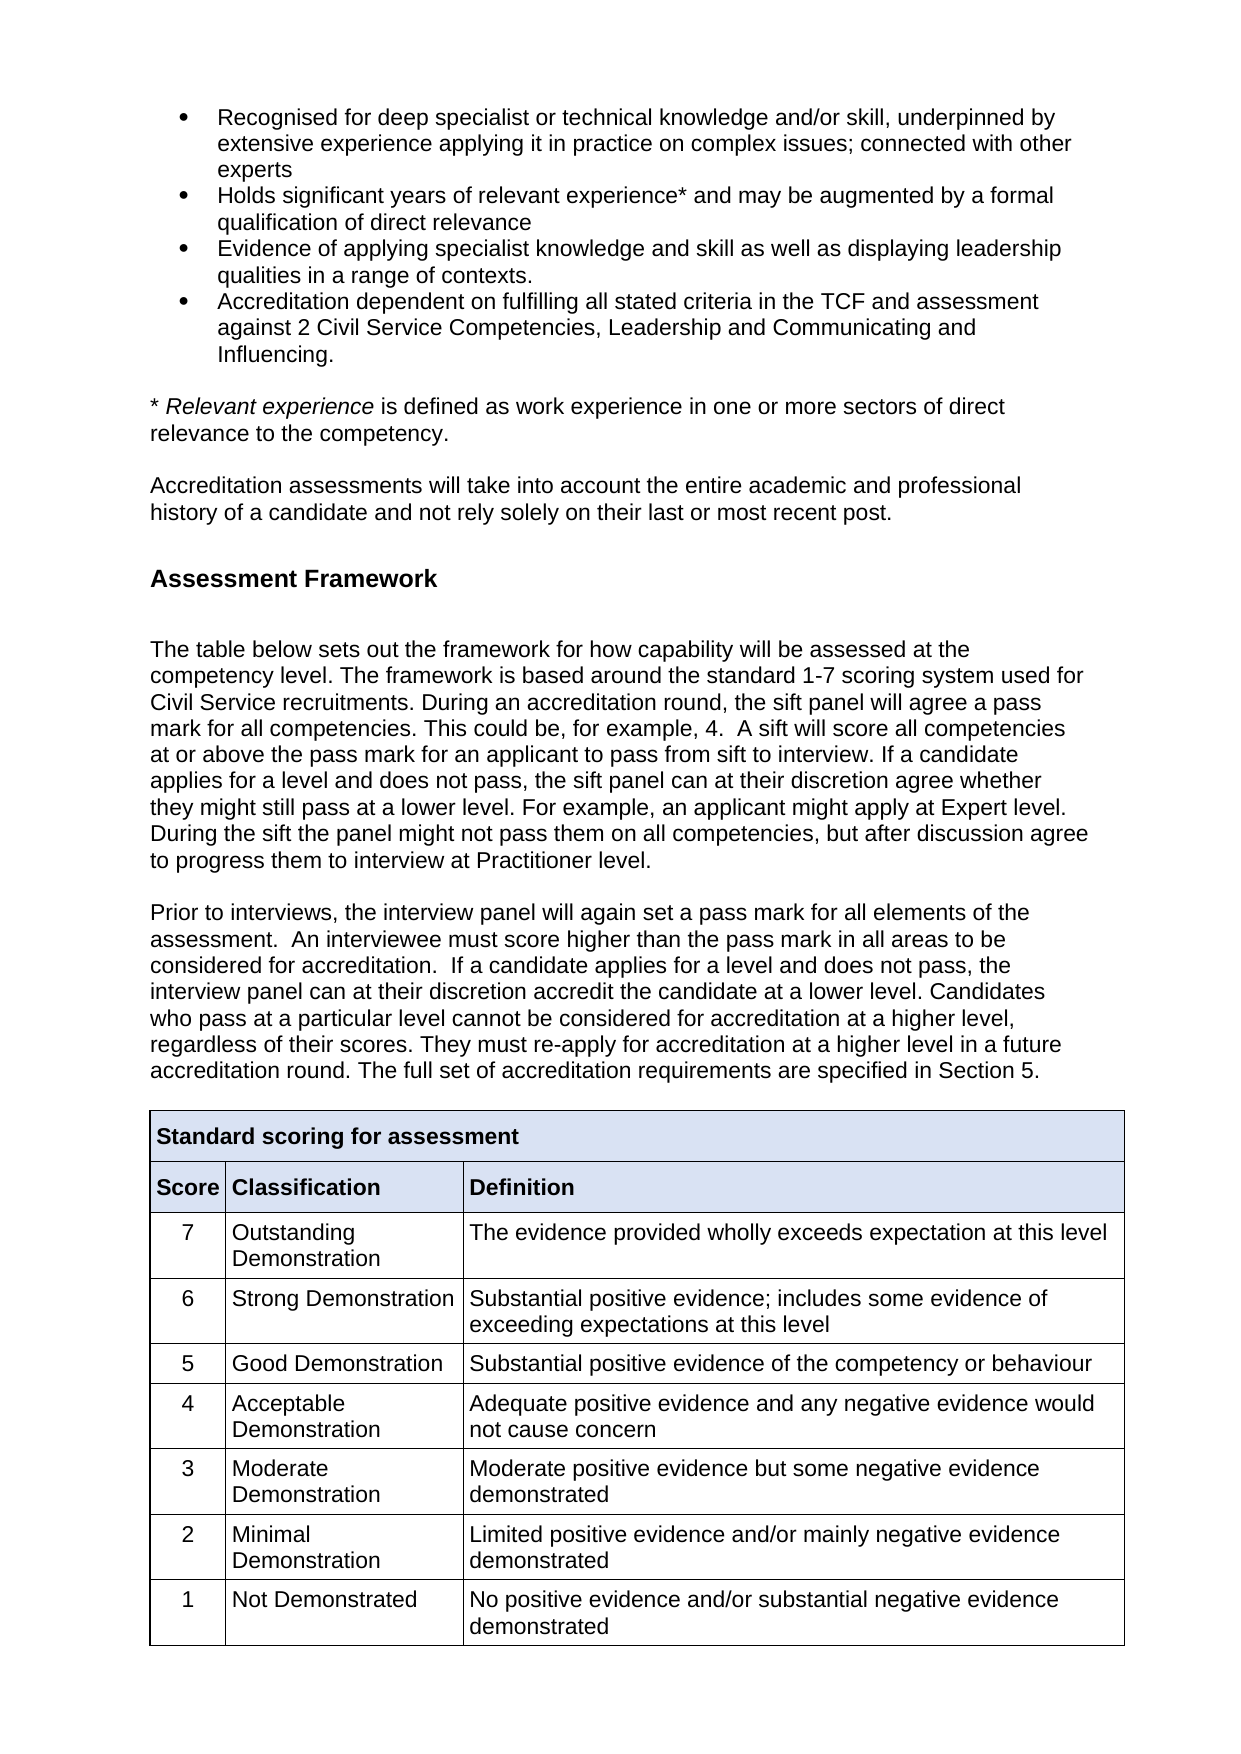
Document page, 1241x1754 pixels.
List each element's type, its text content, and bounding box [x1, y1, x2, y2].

text Accreditation assessments will take into account the entire academic and professional history of a candidate and not rely solely on their last or most recent post. [150, 472, 1090, 525]
list Holds significant years of relevant experience* and may be augmented by a formal qualification of direct relevance [179, 182, 1090, 235]
table_cell 3 [151, 1449, 225, 1514]
table_cell Substantial positive evidence; includes some evidence of exceeding expectations at this level [464, 1279, 1124, 1343]
list Recognised for deep specialist or technical knowledge and/or skill, underpinned by extensive experience applying it in practice on complex issues; connected with other experts [179, 103, 1090, 182]
text Assessment Framework [150, 564, 1090, 593]
table_cell 2 [151, 1515, 225, 1579]
table_cell Score [151, 1162, 225, 1212]
table_cell Definition [464, 1162, 1124, 1212]
table_cell Moderate Demonstration [226, 1449, 463, 1514]
table_header Standard scoring for assessment [151, 1111, 1124, 1161]
table_cell No positive evidence and/or substantial negative evidence demonstrated [464, 1580, 1124, 1645]
text The table below sets out the framework for how capability will be assessed at the competency level. The framework is based around the standard 1-7 scoring system used for Civil Service recruitments. During an accreditation round, the sift panel will agree a pass mark for all competencies. This could be, for example, 4. A sift will score all competencies at or above the pass mark for an applicant to pass from sift to interview. If a candidate applies for a level and does not pass, the sift panel can at their discretion agree whether they might still pass at a lower level. For example, an applicant might apply at Expert level. During the sift the panel might not pass them on all competencies, but after discussion agree to progress them to interview at Practitioner level. [150, 636, 1090, 873]
text * Relevant experience is defined as work experience in one or more sectors of direct relevance to the competency. [150, 393, 1090, 446]
table_cell Limited positive evidence and/or mainly negative evidence demonstrated [464, 1515, 1124, 1579]
table_cell 6 [151, 1279, 225, 1343]
table_cell Not Demonstrated [226, 1580, 463, 1645]
table_cell 5 [151, 1344, 225, 1382]
table_cell Substantial positive evidence of the competency or behaviour [464, 1344, 1124, 1382]
table_cell Outstanding Demonstration [226, 1213, 463, 1278]
table_cell Classification [226, 1162, 463, 1212]
table_cell 7 [151, 1213, 225, 1278]
table_cell Adequate positive evidence and any negative evidence would not cause concern [464, 1384, 1124, 1448]
table_cell Minimal Demonstration [226, 1515, 463, 1579]
list Accreditation dependent on fulfilling all stated criteria in the TCF and assessment against 2 Civil Service Competencies, Leadership and Communicating and Influencing. [179, 288, 1090, 367]
list Evidence of applying specialist knowledge and skill as well as displaying leadership qualities in a range of contexts. [179, 235, 1090, 288]
table_cell The evidence provided wholly exceeds expectation at this level [464, 1213, 1124, 1278]
text Prior to interviews, the interview panel will again set a pass mark for all elements of the assessment. An interviewee must score higher than the pass mark in all areas to be considered for accreditation. If a candidate applies for a level and does not pass, the interview panel can at their discretion accredit the candidate at a lower level. Candidates who pass at a particular level cannot be considered for accreditation at a higher level, regardless of their scores. They must re-apply for accreditation at a higher level in a future accreditation round. The full set of accreditation requirements are specified in Section 5. [150, 899, 1090, 1084]
table_cell 4 [151, 1384, 225, 1448]
table_cell Moderate positive evidence but some negative evidence demonstrated [464, 1449, 1124, 1514]
table_cell Strong Demonstration [226, 1279, 463, 1343]
table_cell Acceptable Demonstration [226, 1384, 463, 1448]
table_cell 1 [151, 1580, 225, 1645]
table_cell Good Demonstration [226, 1344, 463, 1382]
